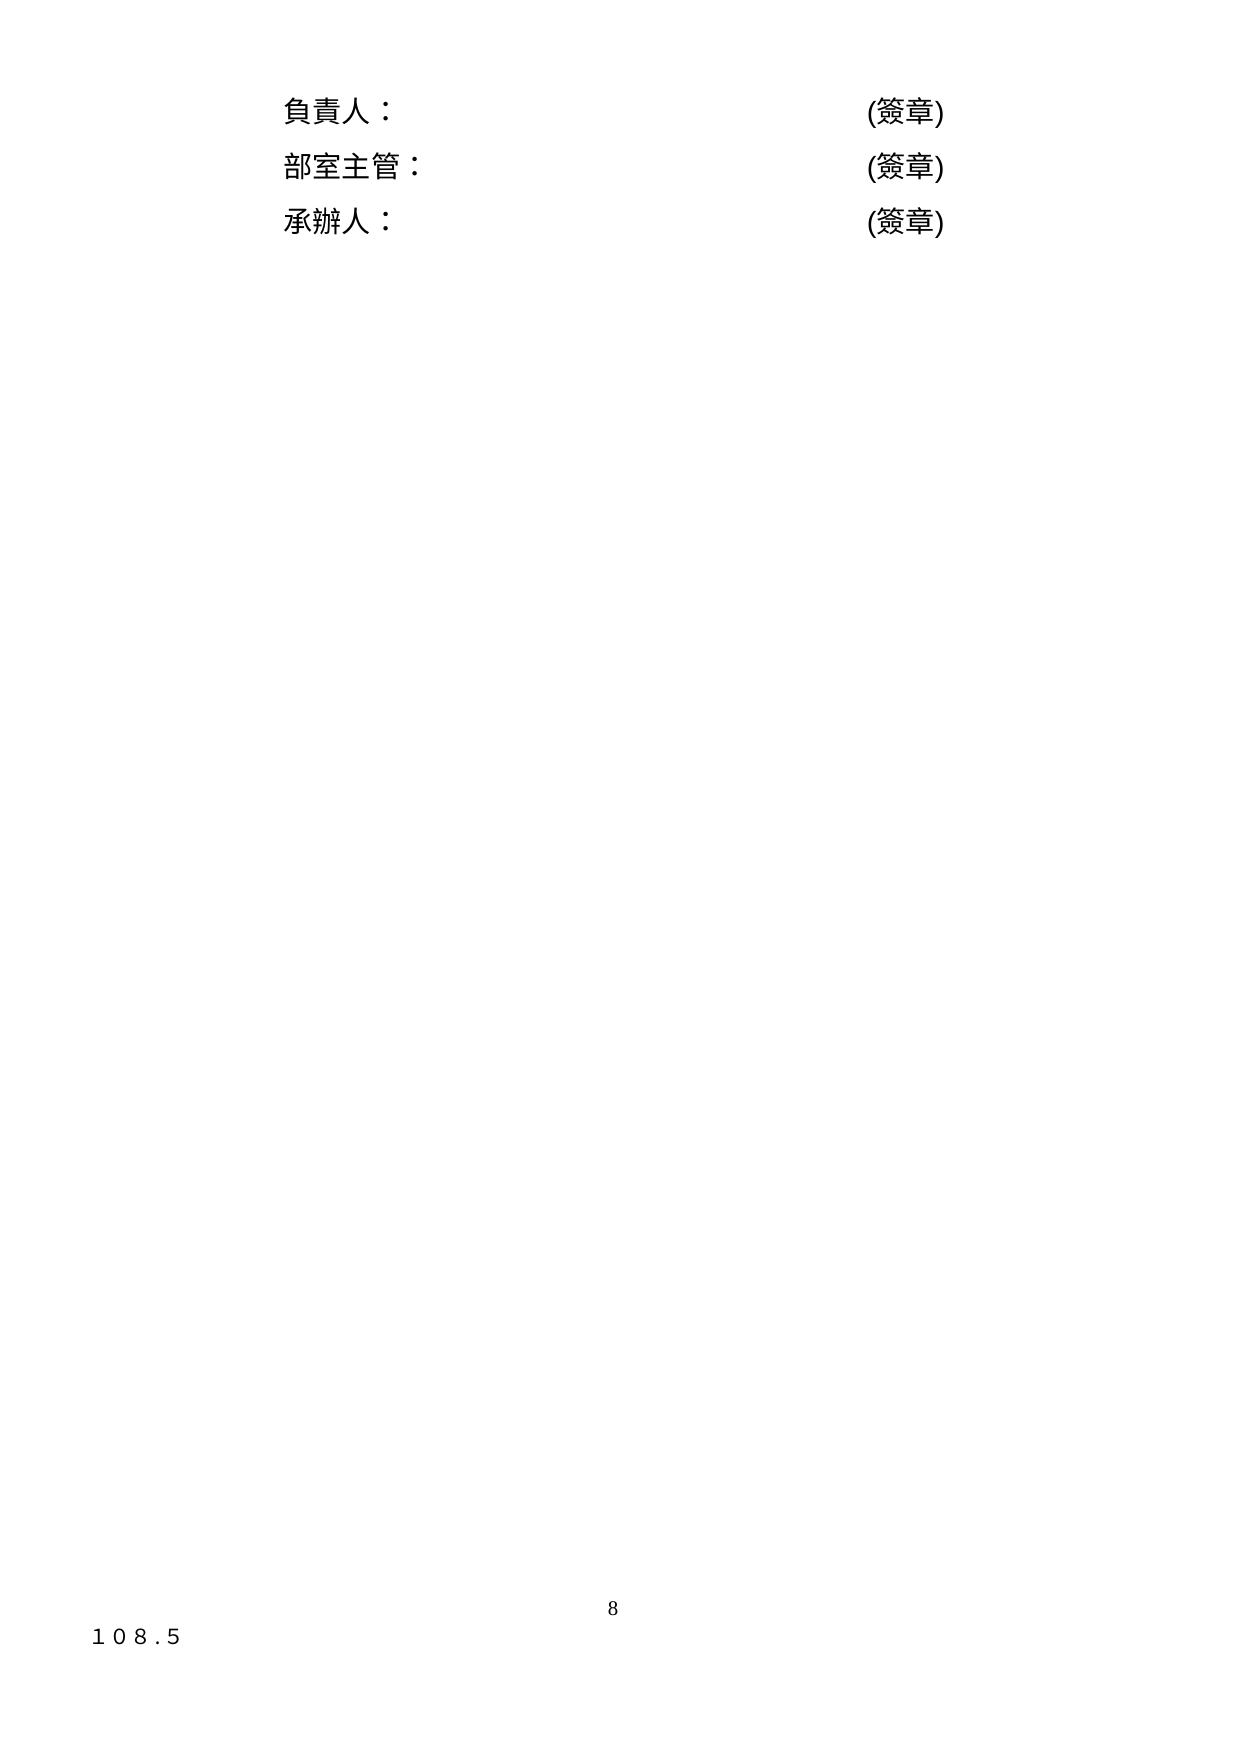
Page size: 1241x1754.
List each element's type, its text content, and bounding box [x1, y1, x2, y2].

text 部室主管： (簽章) [89, 143, 1137, 186]
text 負責人： (簽章) [89, 89, 1137, 131]
text 承辦人： (簽章) [89, 198, 1137, 241]
